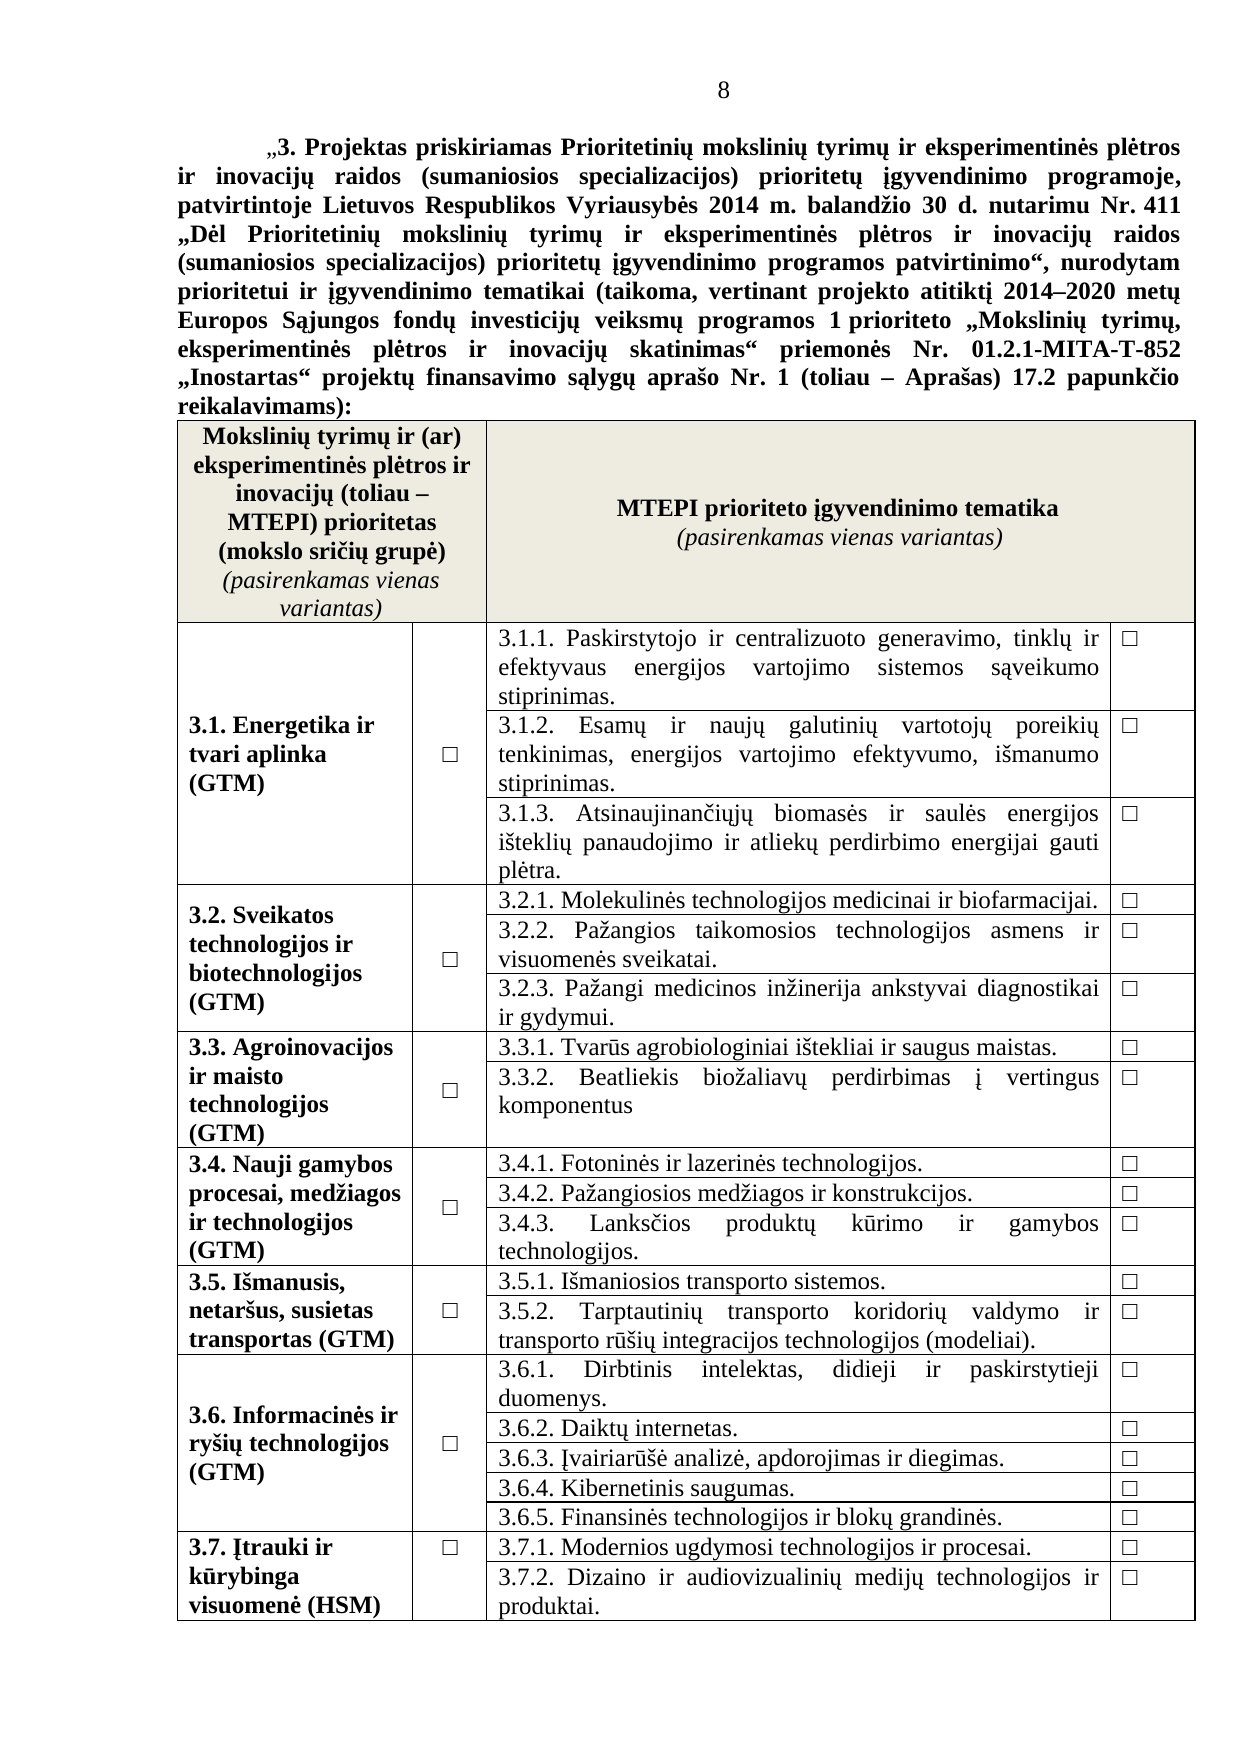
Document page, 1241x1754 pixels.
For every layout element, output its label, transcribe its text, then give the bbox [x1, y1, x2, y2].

table_cell 3.5. Išmanusis, netaršus, susietas transportas (GTM) [178, 1266, 412, 1353]
table_cell □ [1111, 1032, 1194, 1061]
text „3. Projektas priskiriamas Prioritetinių mokslinių tyrimų ir eksperimentinės plėtros ir inovacijų raidos (sumaniosios specializacijos) prioritetų įgyvendinimo programoje, patvirtintoje Lietuvos Respublikos Vyriausybės 2014 m. balandžio 30 d. nutarimu Nr. 411 „Dėl Prioritetinių mokslinių tyrimų ir eksperimentinės plėtros ir inovacijų raidos (sumaniosios specializacijos) prioritetų įgyvendinimo programos patvirtinimo“, nurodytam prioritetui ir įgyvendinimo tematikai (taikoma, vertinant projekto atitiktį 2014–2020 metų Europos Sąjungos fondų investicijų veiksmų programos 1 prioriteto „Mokslinių tyrimų, eksperimentinės plėtros ir inovacijų skatinimas“ priemonės Nr. 01.2.1-MITA-T-852 „Inostartas“ projektų finansavimo sąlygų aprašo Nr. 1 (toliau – Aprašas) 17.2 papunkčio reikalavimams): [177, 132, 1181, 420]
table_cell 3.2.1. Molekulinės technologijos medicinai ir biofarmacijai. [487, 885, 1110, 914]
table_cell 3.6.2. Daiktų internetas. [487, 1413, 1110, 1442]
table_cell □ [413, 885, 486, 1031]
table_cell 3.1.2. Esamų ir naujų galutinių vartotojų poreikių tenkinimas, energijos vartojimo efektyvumo, išmanumo stiprinimas. [487, 711, 1110, 797]
table_header Mokslinių tyrimų ir (ar) eksperimentinės plėtros ir inovacijų (toliau – MTEPI) prioritetas (mokslo sričių grupė) (pasirenkamas vienas variantas) [178, 421, 486, 622]
table_cell 3.6. Informacinės ir ryšių technologijos (GTM) [178, 1355, 412, 1531]
table_cell □ [1111, 798, 1194, 884]
table_cell □ [1111, 1296, 1194, 1353]
table_cell □ [413, 623, 486, 884]
table_cell 3.6.5. Finansinės technologijos ir blokų grandinės. [487, 1503, 1110, 1531]
table_cell □ [413, 1266, 486, 1353]
table_header MTEPI prioriteto įgyvendinimo tematika (pasirenkamas vienas variantas) [487, 421, 1194, 622]
table_cell 3.5.2. Tarptautinių transporto koridorių valdymo ir transporto rūšių integracijos technologijos (modeliai). [487, 1296, 1110, 1353]
table_cell 3.5.1. Išmaniosios transporto sistemos. [487, 1266, 1110, 1295]
table_cell 3.6.3. Įvairiarūšė analizė, apdorojimas ir diegimas. [487, 1443, 1110, 1472]
table_cell □ [1111, 1562, 1194, 1619]
table_cell 3.4.1. Fotoninės ir lazerinės technologijos. [487, 1148, 1110, 1177]
table_cell 3.6.4. Kibernetinis saugumas. [487, 1473, 1110, 1501]
table_cell □ [1111, 623, 1194, 709]
table_cell 3.4.3. Lanksčios produktų kūrimo ir gamybos technologijos. [487, 1208, 1110, 1265]
table_cell □ [1111, 1413, 1194, 1442]
table_cell □ [1111, 1532, 1194, 1561]
table_cell □ [1111, 1503, 1194, 1531]
table_cell 3.4.2. Pažangiosios medžiagos ir konstrukcijos. [487, 1178, 1110, 1207]
table_cell 3.7. Įtrauki ir kūrybinga visuomenė (HSM) [178, 1532, 412, 1619]
table_cell □ [413, 1355, 486, 1531]
table_cell 3.1.3. Atsinaujinančiųjų biomasės ir saulės energijos išteklių panaudojimo ir atliekų perdirbimo energijai gauti plėtra. [487, 798, 1110, 884]
table_cell 3.6.1. Dirbtinis intelektas, didieji ir paskirstytieji duomenys. [487, 1355, 1110, 1412]
table_cell 3.1. Energetika ir tvari aplinka (GTM) [178, 623, 412, 884]
table_cell 3.2. Sveikatos technologijos ir biotechnologijos (GTM) [178, 885, 412, 1031]
table_cell □ [1111, 711, 1194, 797]
table_cell □ [1111, 915, 1194, 972]
table_cell □ [1111, 1473, 1194, 1501]
table_cell □ [1111, 1148, 1194, 1177]
table_cell 3.3.1. Tvarūs agrobiologiniai ištekliai ir saugus maistas. [487, 1032, 1110, 1061]
table_cell □ [413, 1032, 486, 1147]
table_cell 3.3.2. Beatliekis biožaliavų perdirbimas į vertingus komponentus [487, 1062, 1110, 1147]
table_cell 3.4. Nauji gamybos procesai, medžiagos ir technologijos (GTM) [178, 1148, 412, 1265]
table_cell □ [1111, 885, 1194, 914]
table_cell □ [413, 1532, 486, 1619]
table_cell 3.2.2. Pažangios taikomosios technologijos asmens ir visuomenės sveikatai. [487, 915, 1110, 972]
table_cell 3.7.1. Modernios ugdymosi technologijos ir procesai. [487, 1532, 1110, 1561]
table_cell 3.7.2. Dizaino ir audiovizualinių medijų technologijos ir produktai. [487, 1562, 1110, 1619]
table_cell □ [1111, 1208, 1194, 1265]
table_cell □ [1111, 974, 1194, 1031]
table_cell □ [1111, 1178, 1194, 1207]
table_cell □ [1111, 1355, 1194, 1412]
table_cell □ [1111, 1062, 1194, 1147]
table_cell □ [1111, 1443, 1194, 1472]
table_cell 3.1.1. Paskirstytojo ir centralizuoto generavimo, tinklų ir efektyvaus energijos vartojimo sistemos sąveikumo stiprinimas. [487, 623, 1110, 709]
table_cell □ [1111, 1266, 1194, 1295]
table_cell 3.2.3. Pažangi medicinos inžinerija ankstyvai diagnostikai ir gydymui. [487, 974, 1110, 1031]
table_cell □ [413, 1148, 486, 1265]
table_cell 3.3. Agroinovacijos ir maisto technologijos (GTM) [178, 1032, 412, 1147]
